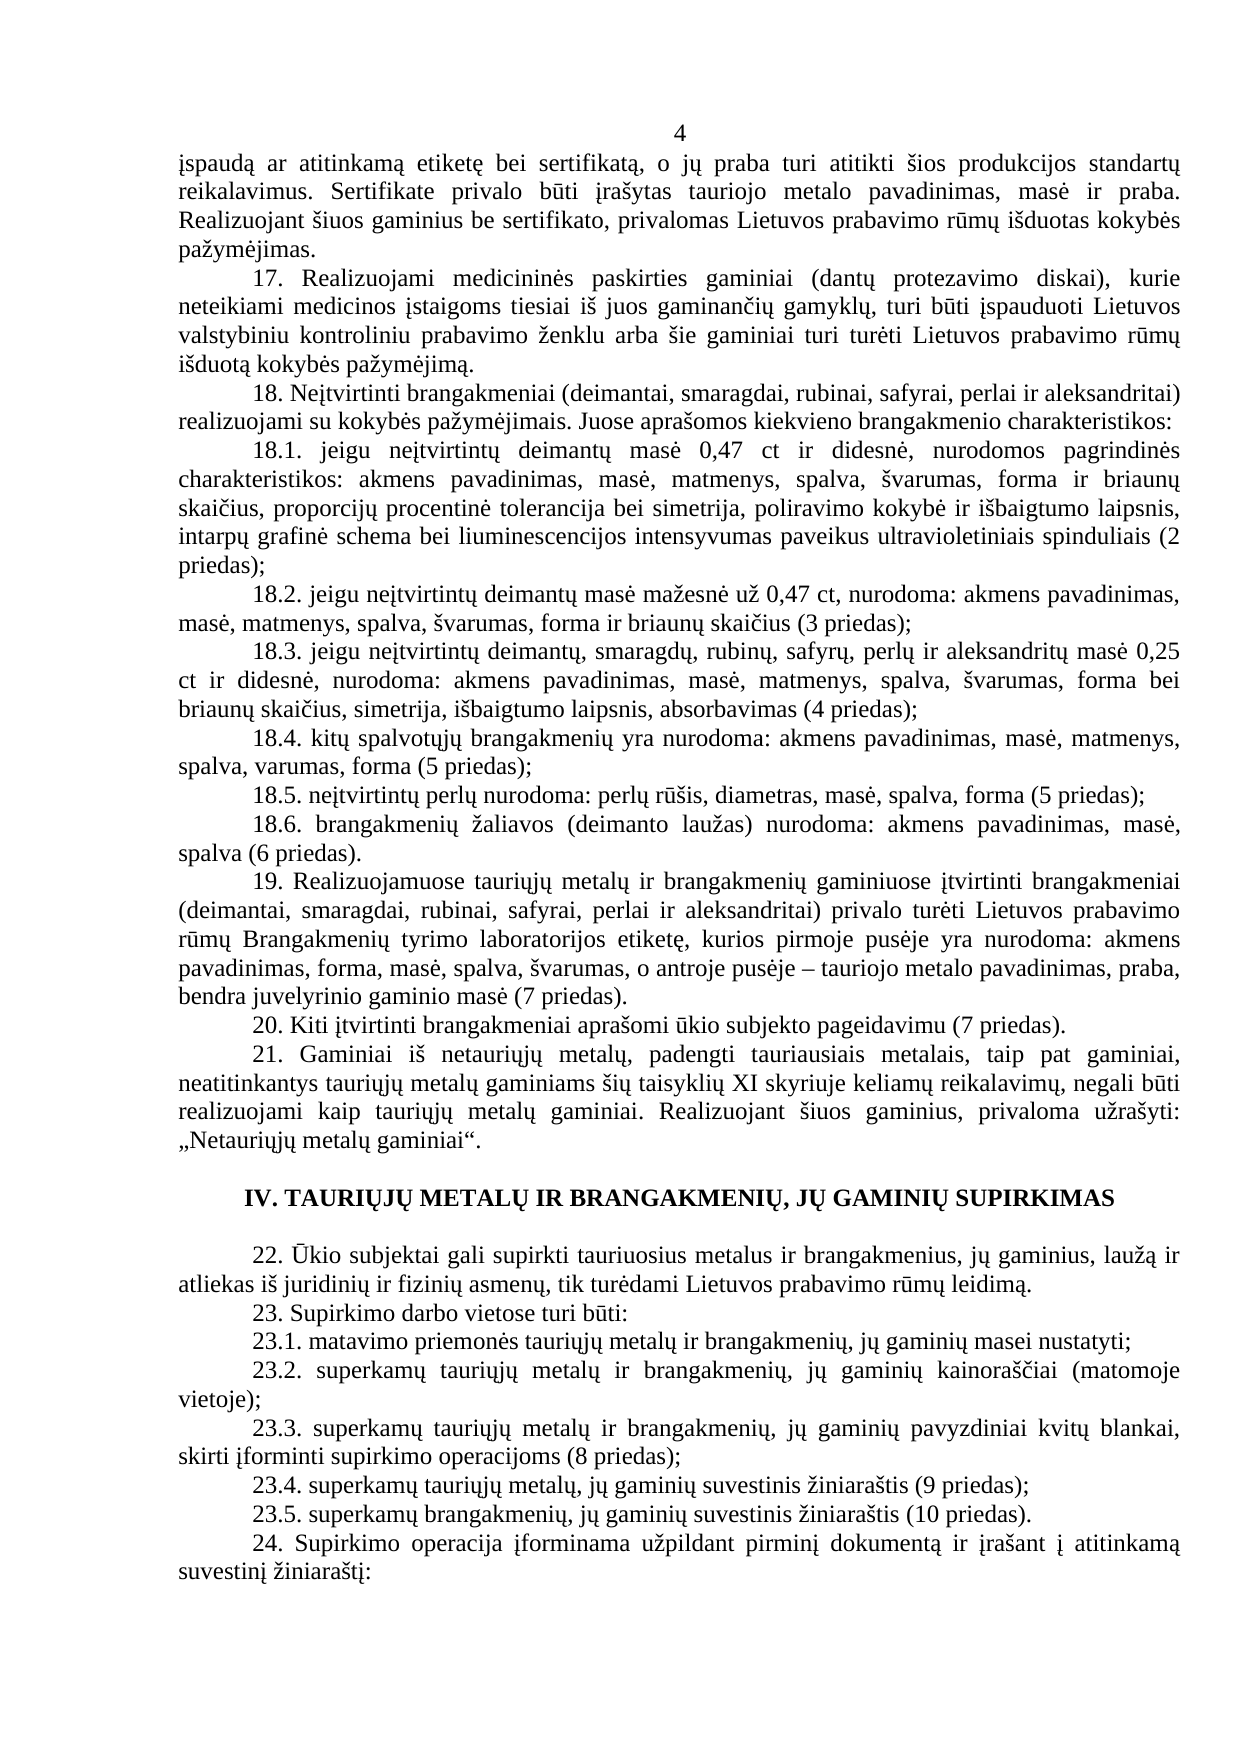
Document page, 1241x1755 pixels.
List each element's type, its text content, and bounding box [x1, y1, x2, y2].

text 22. Ūkio subjektai gali supirkti tauriuosius metalus ir brangakmenius, jų gaminius, laužą ir atliekas iš juridinių ir fizinių asmenų, tik turėdami Lietuvos prabavimo rūmų leidimą. [178, 1240, 1181, 1298]
text 18.1. jeigu neįtvirtintų deimantų masė 0,47 ct ir didesnė, nurodomos pagrindinės charakteristikos: akmens pavadinimas, masė, matmenys, spalva, švarumas, forma ir briaunų skaičius, proporcijų procentinė tolerancija bei simetrija, poliravimo kokybė ir išbaigtumo laipsnis, intarpų grafinė schema bei liuminescencijos intensyvumas paveikus ultravioletiniais spinduliais (2 priedas); [178, 435, 1181, 579]
text 19. Realizuojamuose tauriųjų metalų ir brangakmenių gaminiuose įtvirtinti brangakmeniai (deimantai, smaragdai, rubinai, safyrai, perlai ir aleksandritai) privalo turėti Lietuvos prabavimo rūmų Brangakmenių tyrimo laboratorijos etiketę, kurios pirmoje pusėje yra nurodoma: akmens pavadinimas, forma, masė, spalva, švarumas, o antroje pusėje – tauriojo metalo pavadinimas, praba, bendra juvelyrinio gaminio masė (7 priedas). [178, 866, 1181, 1010]
text 18. Neįtvirtinti brangakmeniai (deimantai, smaragdai, rubinai, safyrai, perlai ir aleksandritai) realizuojami su kokybės pažymėjimais. Juose aprašomos kiekvieno brangakmenio charakteristikos: [178, 378, 1181, 435]
text 21. Gaminiai iš netauriųjų metalų, padengti tauriausiais metalais, taip pat gaminiai, neatitinkantys tauriųjų metalų gaminiams šių taisyklių XI skyriuje keliamų reikalavimų, negali būti realizuojami kaip tauriųjų metalų gaminiai. Realizuojant šiuos gaminius, privaloma užrašyti: „Netauriųjų metalų gaminiai“. [178, 1039, 1181, 1154]
text 17. Realizuojami medicininės paskirties gaminiai (dantų protezavimo diskai), kurie neteikiami medicinos įstaigoms tiesiai iš juos gaminančių gamyklų, turi būti įspauduoti Lietuvos valstybiniu kontroliniu prabavimo ženklu arba šie gaminiai turi turėti Lietuvos prabavimo rūmų išduotą kokybės pažymėjimą. [178, 263, 1181, 378]
text 18.2. jeigu neįtvirtintų deimantų masė mažesnė už 0,47 ct, nurodoma: akmens pavadinimas, masė, matmenys, spalva, švarumas, forma ir briaunų skaičius (3 priedas); [178, 579, 1181, 636]
text 20. Kiti įtvirtinti brangakmeniai aprašomi ūkio subjekto pageidavimu (7 priedas). [178, 1010, 1181, 1039]
text įspaudą ar atitinkamą etiketę bei sertifikatą, o jų praba turi atitikti šios produkcijos standartų reikalavimus. Sertifikate privalo būti įrašytas tauriojo metalo pavadinimas, masė ir praba. Realizuojant šiuos gaminius be sertifikato, privalomas Lietuvos prabavimo rūmų išduotas kokybės pažymėjimas. [178, 148, 1181, 263]
text 23.3. superkamų tauriųjų metalų ir brangakmenių, jų gaminių pavyzdiniai kvitų blankai, skirti įforminti supirkimo operacijoms (8 priedas); [178, 1413, 1181, 1470]
text 18.5. neįtvirtintų perlų nurodoma: perlų rūšis, diametras, masė, spalva, forma (5 priedas); [178, 780, 1181, 809]
text 24. Supirkimo operacija įforminama užpildant pirminį dokumentą ir įrašant į atitinkamą suvestinį žiniaraštį: [178, 1528, 1181, 1585]
text 23.2. superkamų tauriųjų metalų ir brangakmenių, jų gaminių kainoraščiai (matomoje vietoje); [178, 1355, 1181, 1413]
text 23.4. superkamų tauriųjų metalų, jų gaminių suvestinis žiniaraštis (9 priedas); [178, 1470, 1181, 1499]
text 18.4. kitų spalvotųjų brangakmenių yra nurodoma: akmens pavadinimas, masė, matmenys, spalva, varumas, forma (5 priedas); [178, 723, 1181, 780]
text 18.6. brangakmenių žaliavos (deimanto laužas) nurodoma: akmens pavadinimas, masė, spalva (6 priedas). [178, 809, 1181, 866]
text 23. Supirkimo darbo vietose turi būti: [178, 1298, 1181, 1326]
text 23.5. superkamų brangakmenių, jų gaminių suvestinis žiniaraštis (10 priedas). [178, 1499, 1181, 1528]
text 23.1. matavimo priemonės tauriųjų metalų ir brangakmenių, jų gaminių masei nustatyti; [178, 1326, 1181, 1355]
text 18.3. jeigu neįtvirtintų deimantų, smaragdų, rubinų, safyrų, perlų ir aleksandritų masė 0,25 ct ir didesnė, nurodoma: akmens pavadinimas, masė, matmenys, spalva, švarumas, forma bei briaunų skaičius, simetrija, išbaigtumo laipsnis, absorbavimas (4 priedas); [178, 636, 1181, 723]
text IV. TAURIŲJŲ METALŲ IR BRANGAKMENIŲ, JŲ GAMINIŲ SUPIRKIMAS [178, 1183, 1181, 1211]
